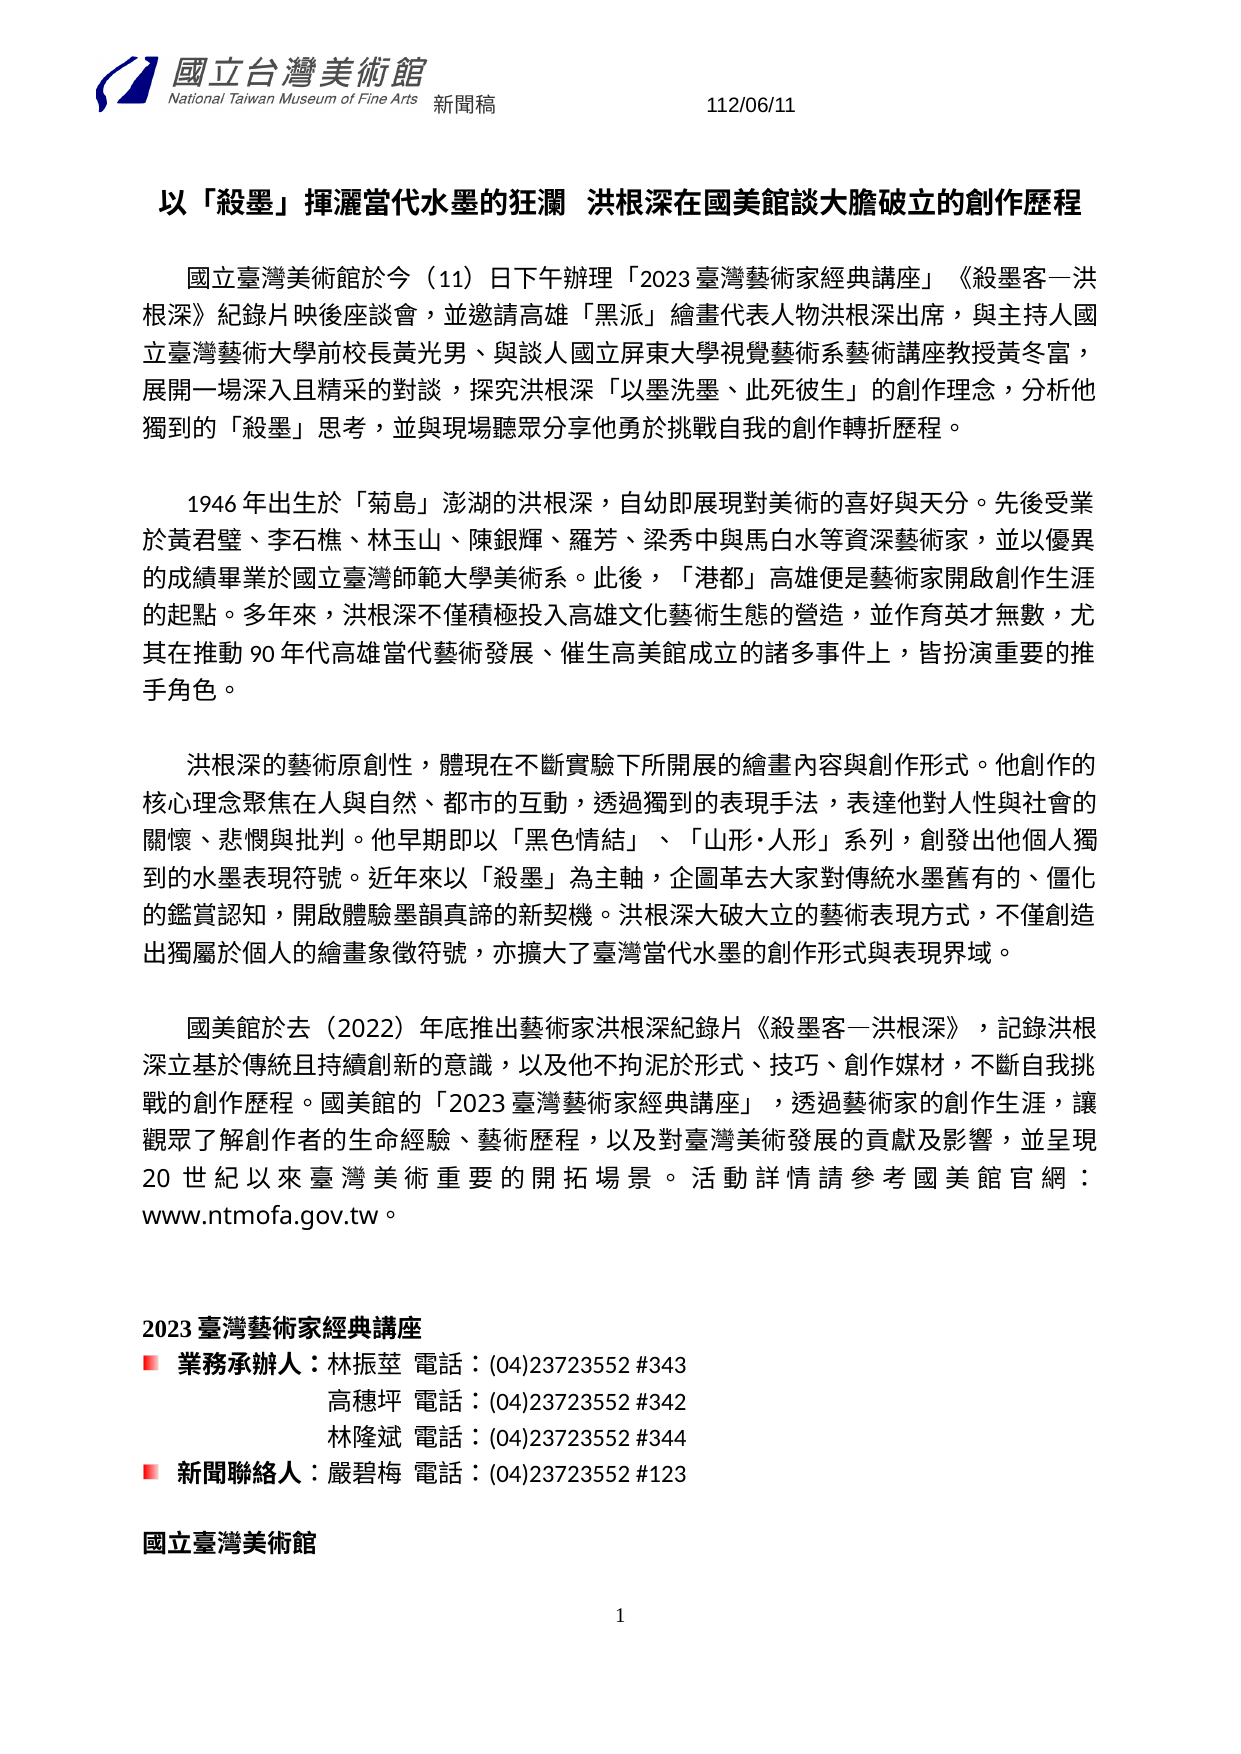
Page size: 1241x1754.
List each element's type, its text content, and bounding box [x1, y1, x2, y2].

text 林隆斌 電話：(04)23723552 #344 [177, 1417, 1098, 1454]
text 1946年出生於「菊島」澎湖的洪根深，自幼即展現對美術的喜好與天分。先後受業於黃君璧、李石樵、林玉山、陳銀輝、羅芳、梁秀中與馬白水等資深藝術家，並以優異的成績畢業於國立臺灣師範大學美術系。此後，「港都」高雄便是藝術家開啟創作生涯的起點。多年來，洪根深不僅積極投入高雄文化藝術生態的營造，並作育英才無數，尤其在推動90年代高雄當代藝術發展、催生高美館成立的諸多事件上，皆扮演重要的推手角色。 [142, 482, 1098, 707]
text 國美館於去（2022）年底推出藝術家洪根深紀錄片《殺墨客—洪根深》，記錄洪根深立基於傳統且持續創新的意識，以及他不拘泥於形式、技巧、創作媒材，不斷自我挑戰的創作歷程。國美館的「2023臺灣藝術家經典講座」，透過藝術家的創作生涯，讓觀眾了解創作者的生命經驗、藝術歷程，以及對臺灣美術發展的貢獻及影響，並呈現20世紀以來臺灣美術重要的開拓場景。活動詳情請參考國美館官網：www.ntmofa.gov.tw。 [142, 1007, 1098, 1232]
text 洪根深的藝術原創性，體現在不斷實驗下所開展的繪畫內容與創作形式。他創作的核心理念聚焦在人與自然、都市的互動，透過獨到的表現手法，表達他對人性與社會的關懷、悲憫與批判。他早期即以「黑色情結」、「山形˙人形」系列，創發出他個人獨到的水墨表現符號。近年來以「殺墨」為主軸，企圖革去大家對傳統水墨舊有的、僵化的鑑賞認知，開啟體驗墨韻真諦的新契機。洪根深大破大立的藝術表現方式，不僅創造出獨屬於個人的繪畫象徵符號，亦擴大了臺灣當代水墨的創作形式與表現界域。 [142, 745, 1098, 970]
list 業務承辦人：林振莖 電話：(04)23723552 #343 [142, 1345, 1098, 1381]
picture [96, 56, 429, 113]
picture [142, 1463, 160, 1481]
text 2023臺灣藝術家經典講座 [142, 1307, 1098, 1345]
list 新聞聯絡人：嚴碧梅 電話：(04)23723552 #123 [142, 1454, 1098, 1490]
text 國立臺灣美術館於今（11）日下午辦理「2023臺灣藝術家經典講座」《殺墨客—洪根深》紀錄片映後座談會，並邀請高雄「黑派」繪畫代表人物洪根深出席，與主持人國立臺灣藝術大學前校長黃光男、與談人國立屏東大學視覺藝術系藝術講座教授黃冬富，展開一場深入且精采的對談，探究洪根深「以墨洗墨、此死彼生」的創作理念，分析他獨到的「殺墨」思考，並與現場聽眾分享他勇於挑戰自我的創作轉折歷程。 [142, 257, 1098, 445]
text 國立臺灣美術館 [142, 1523, 1098, 1559]
text 以「殺墨」揮灑當代水墨的狂瀾 洪根深在國美館談大膽破立的創作歷程 [142, 164, 1098, 239]
text 高穗坪 電話：(04)23723552 #342 [177, 1381, 1098, 1417]
picture [142, 1354, 160, 1372]
